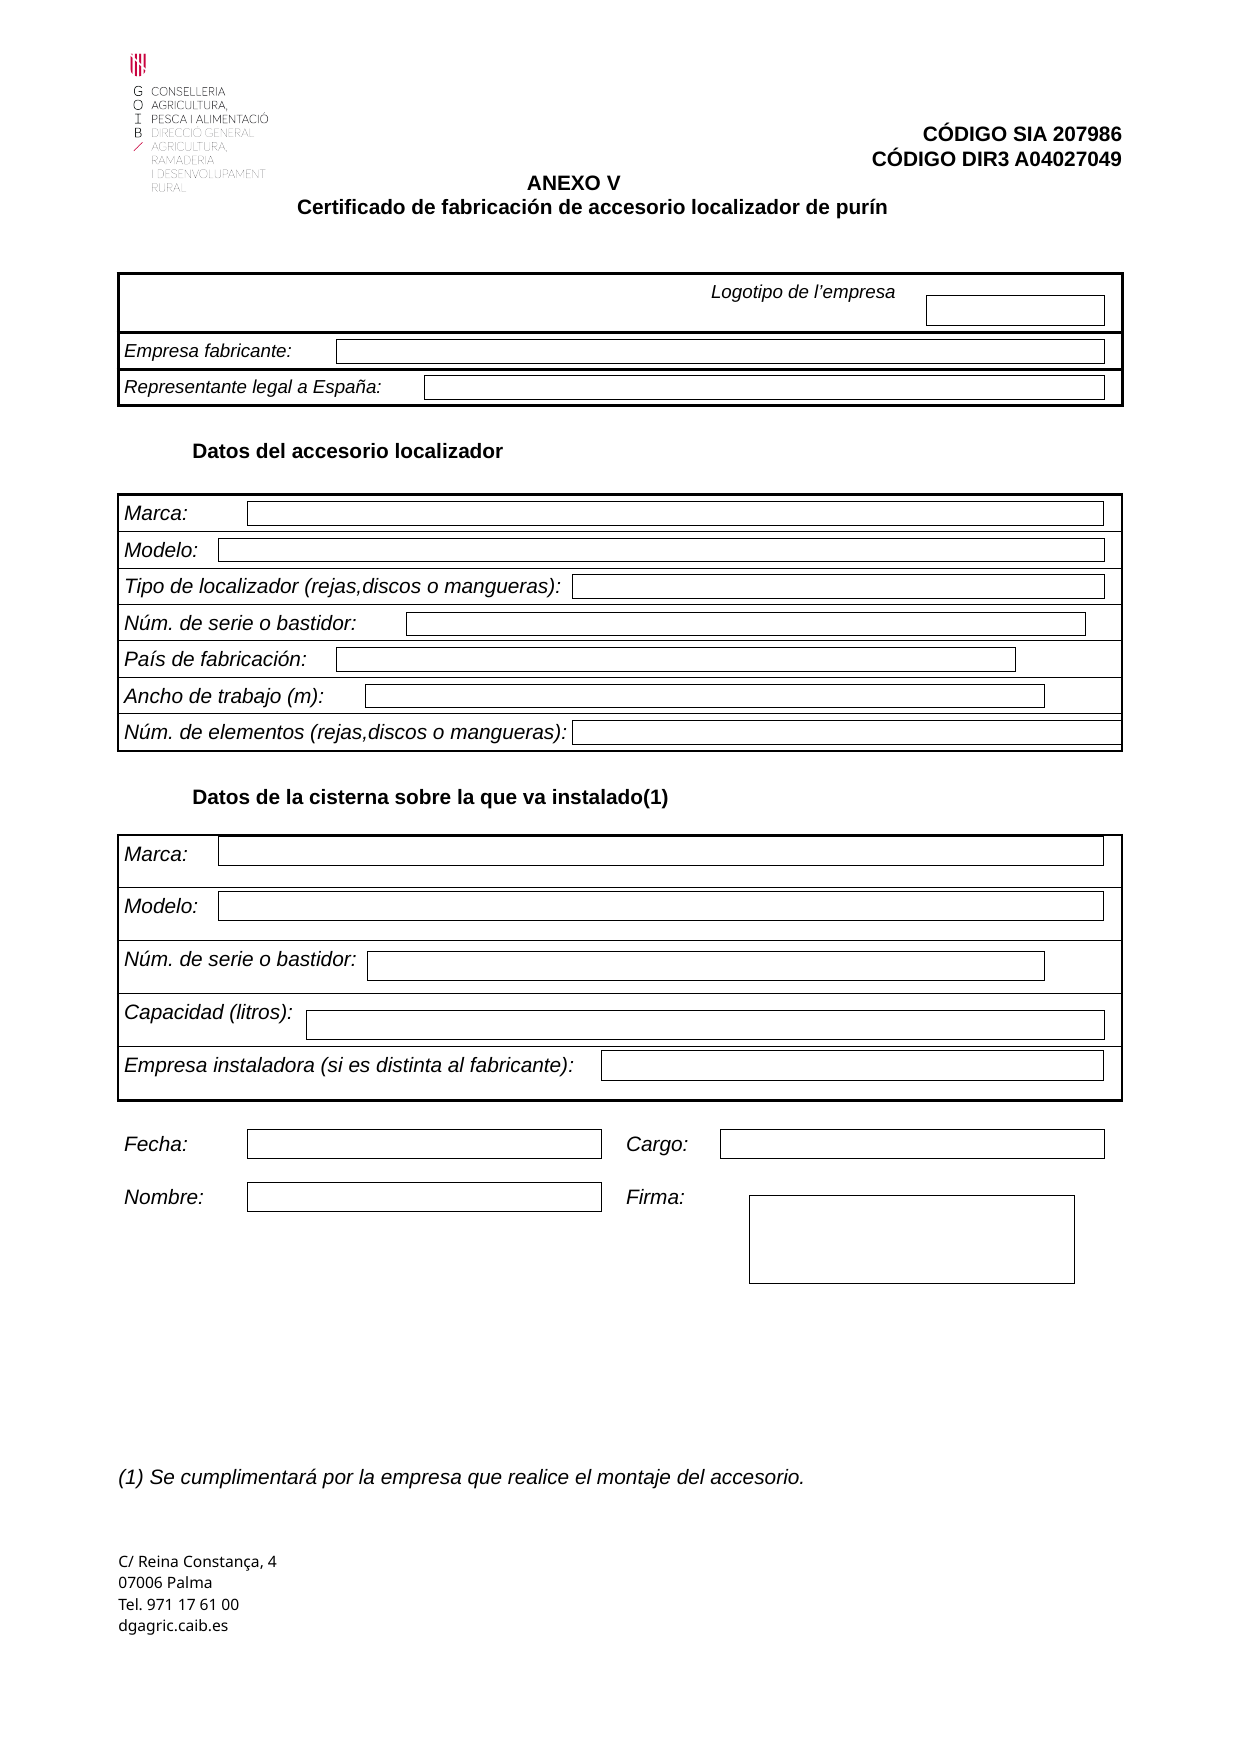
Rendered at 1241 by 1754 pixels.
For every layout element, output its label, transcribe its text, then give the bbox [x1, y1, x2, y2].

text Datos de la cisterna sobre la que va instalado(1) [118, 781, 1122, 810]
table_cell Núm. de elementos (rejas,discos o mangueras): [119, 714, 1121, 750]
table_cell País de fabricación: [119, 641, 1121, 677]
table_header Fecha: [118, 1126, 620, 1179]
table_cell Firma: [620, 1179, 1122, 1297]
table_header Marca: [119, 496, 1121, 531]
table_cell Representante legal a España: [120, 371, 1121, 403]
table_cell Capacidad (litros): [119, 994, 1121, 1046]
table_cell Nombre: [118, 1179, 620, 1297]
table_cell Ancho de trabajo (m): [119, 678, 1121, 713]
table_header Marca: [119, 836, 1121, 887]
table_cell Núm. de serie o bastidor: [119, 941, 1121, 993]
table_header Cargo: [620, 1126, 1122, 1179]
table_cell Modelo: [119, 532, 1121, 567]
table_cell Empresa fabricante: [120, 334, 1121, 367]
picture [115, 38, 284, 207]
table_header Logotipo de l’empresa [120, 275, 1121, 331]
text Datos del accesorio localizador [118, 435, 1122, 464]
table_cell Empresa instaladora (si es distinta al fabricante): [119, 1047, 1121, 1099]
table_cell Tipo de localizador (rejas,discos o mangueras): [119, 569, 1121, 604]
table_cell Modelo: [119, 888, 1121, 940]
table_cell Núm. de serie o bastidor: [119, 605, 1121, 640]
text (1) Se cumplimentará por la empresa que realice el montaje del accesorio. [118, 1465, 1122, 1489]
